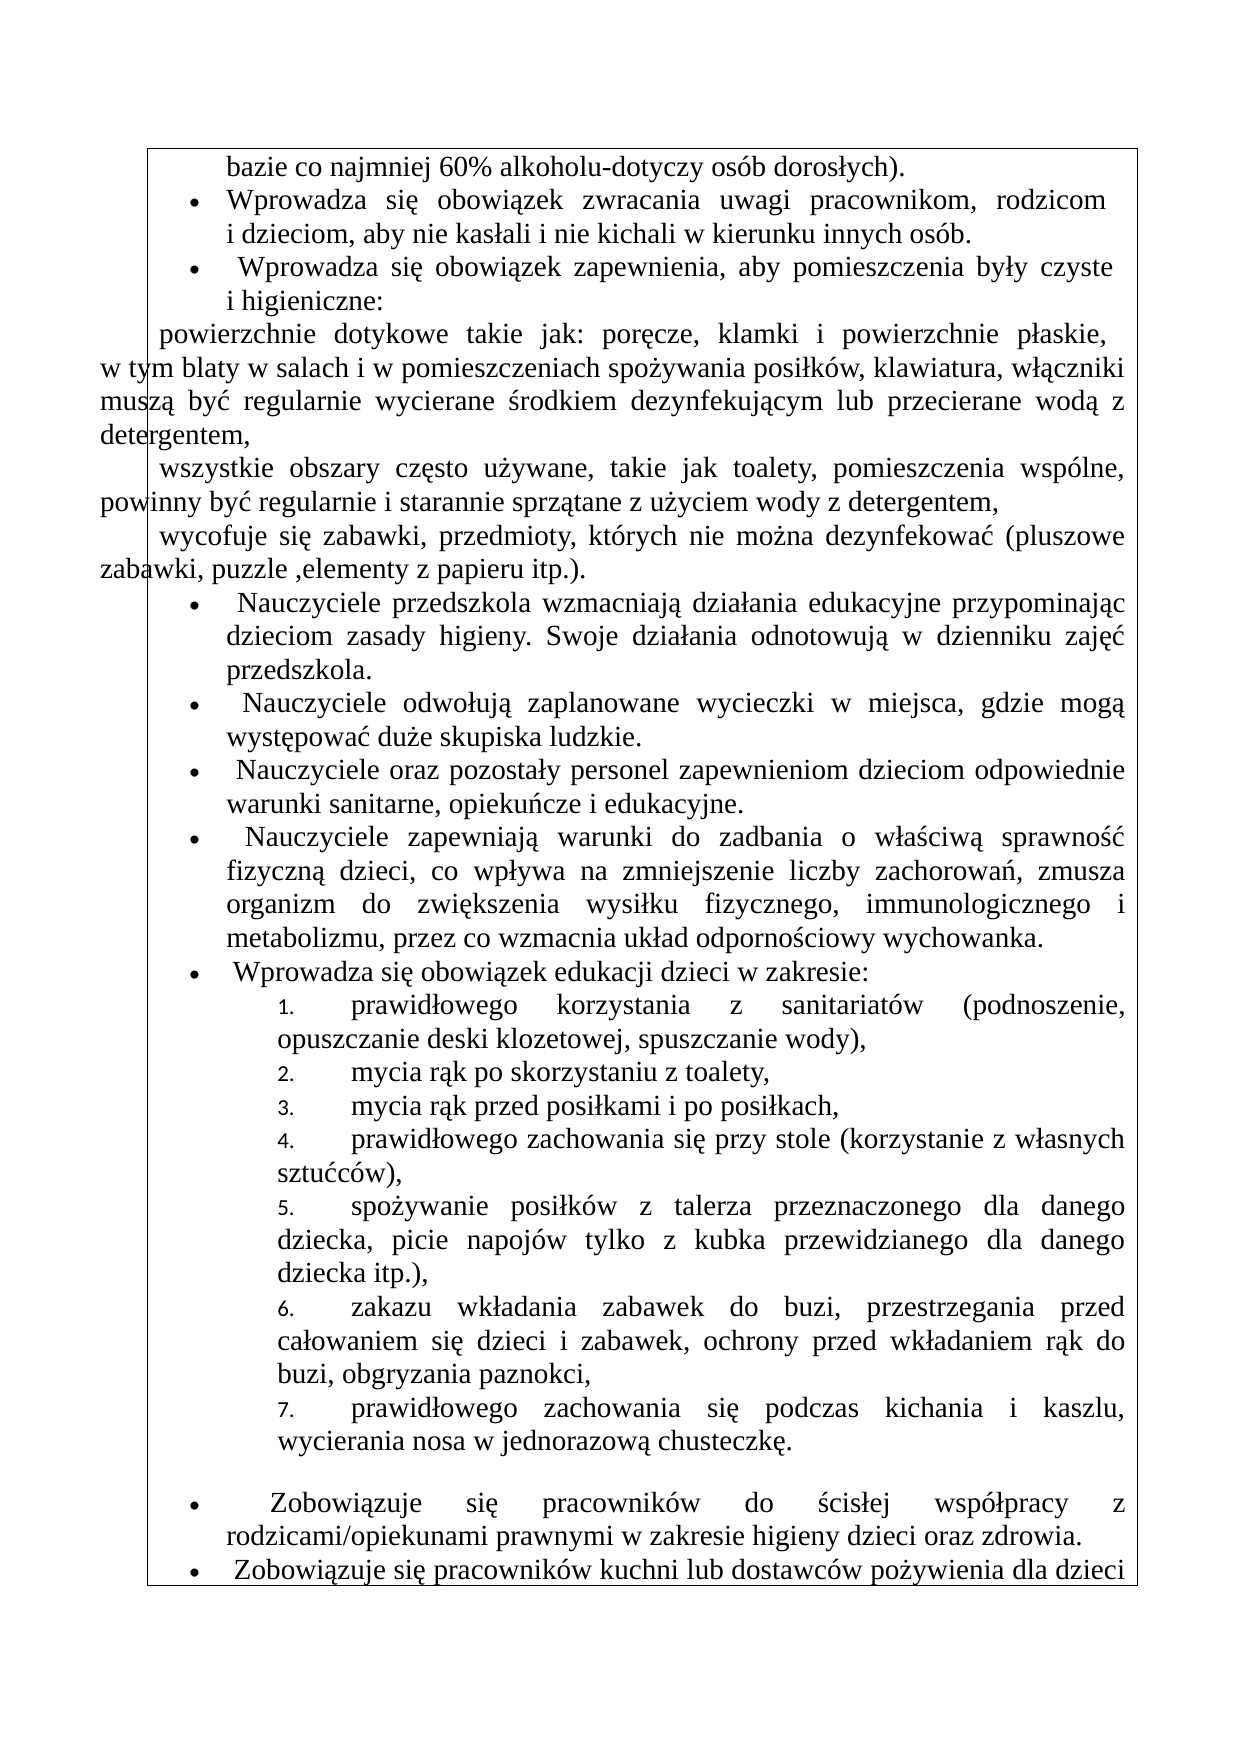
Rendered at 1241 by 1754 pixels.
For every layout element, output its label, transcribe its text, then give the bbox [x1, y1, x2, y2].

table_header Objawy zakażenia koronawirusem przypominają te w przypadku grypy i obejmują: gorączkę, kaszel oraz trudności z oddychaniem. Ponadto u zakażonych pojawiały się również bóle mięśni, ból głowy, ból gardła, krwioplucie, a czasem biegunka. Objawy te zwykle pojawiały się między 2 a 14 dniem po zakażeniu. Do zachorowania w powodu koronawirusa COVID-19 niezbędne jest zakażenie, czyli: -kontakt bezpośredni z osobą chorą (np. przy udzielaniu pomocy medycznej, w pracy, przebywanie w tym samym pomieszczeniu, wspólne podróżowanie lub mieszkanie razem), -podróżowanie do regionu, w którym wybuchła epidemia w ciągu 14 dni przed pojawieniem się objawów, -praca w miejscu udzielania pomocy medycznej, gdzie przebywali i byli leczeni chorzy na koronawirus 2019-nCoV. Wprowadza się obowiązek zachowania bezpiecznej odległości od rozmówcy (1,5-2,0 m), Grupy dzieci w przedszkolu powinny przebywać w wyznaczonych i stałych salach. Liczebność grup powinna zgodna z zaleceniem GIS. Zaleca się kontakt z rodzicami za pomocą urządzeń teleinformatycznych. Wprowadza się obowiązek regularnego i dokładnego mycia rąk wodą z mydłem lub ich dezynfekcję środkiem na bazie alkoholu (min. 60%). Zapewnienia się pracownikom oraz dzieciom i rodzicom dostęp do miejsc, w których mogą myć ręce mydłem i wodą. Umieszcza się dozowniki z mydłem lub innym płynem odkażającym w widocznych miejscach i zapewnienie ich regularnego napełniania. Wywiesza w widocznym miejscu informacji, jak skutecznie myć i odkażać ręce. Upowszechnia się wśród pracowników, dzieci i rodziców wiedzę z zakresu zakażenia koronawirusem (np. poprzez organizowanie dodatkowych szkoleń w tym zakresie, przygotowanie plakatów informacyjnych, rozsyłanie e-maili itp.) z wyszczególnieniem aby: NIE dotykać dłońmi okolic twarzy zwłaszcza ust, nosa i oczu, przestrzegać higieny kaszlu i oddychania – podczas kaszlu i kichania należy zakryć usta i nos zgiętym łokciem lub chusteczką – jak najszybciej wyrzuć chusteczkę do zamkniętego kosza i umyć ręce, używając mydła i wody (lub zdezynfekować je środkami na bazie co najmniej 60% alkoholu-dotyczy osób dorosłych). Wprowadza się obowiązek zwracania uwagi pracownikom, rodzicom i dzieciom, aby nie kasłali i nie kichali w kierunku innych osób. Wprowadza się obowiązek zapewnienia, aby pomieszczenia były czyste i higieniczne: powierzchnie dotykowe takie jak: poręcze, klamki i powierzchnie płaskie, w tym blaty w salach i w pomieszczeniach spożywania posiłków, klawiatura, włączniki muszą być regularnie wycierane środkiem dezynfekującym lub przecierane wodą z detergentem, wszystkie obszary często używane, takie jak toalety, pomieszczenia wspólne, powinny być regularnie i starannie sprzątane z użyciem wody z detergentem, wycofuje się zabawki, przedmioty, których nie można dezynfekować (pluszowe zabawki, puzzle ,elementy z papieru itp.). Nauczyciele przedszkola wzmacniają działania edukacyjne przypominając dzieciom zasady higieny. Swoje działania odnotowują w dzienniku zajęć przedszkola. Nauczyciele odwołują zaplanowane wycieczki w miejsca, gdzie mogą występować duże skupiska ludzkie. Nauczyciele oraz pozostały personel zapewnieniom dzieciom odpowiednie warunki sanitarne, opiekuńcze i edukacyjne. Nauczyciele zapewniają warunki do zadbania o właściwą sprawność fizyczną dzieci, co wpływa na zmniejszenie liczby zachorowań, zmusza organizm do zwiększenia wysiłku fizycznego, immunologicznego i metabolizmu, przez co wzmacnia układ odpornościowy wychowanka. Wprowadza się obowiązek edukacji dzieci w zakresie: prawidłowego korzystania z sanitariatów (podnoszenie, opuszczanie deski klozetowej, spuszczanie wody), mycia rąk po skorzystaniu z toalety, mycia rąk przed posiłkami i po posiłkach, prawidłowego zachowania się przy stole (korzystanie z własnych sztućców), spożywanie posiłków z talerza przeznaczonego dla danego dziecka, picie napojów tylko z kubka przewidzianego dla danego dziecka itp.), zakazu wkładania zabawek do buzi, przestrzegania przed całowaniem się dzieci i zabawek, ochrony przed wkładaniem rąk do buzi, obgryzania paznokci, prawidłowego zachowania się podczas kichania i kaszlu, wycierania nosa w jednorazową chusteczkę. Zobowiązuje się pracowników do ścisłej współpracy z rodzicami/opiekunami prawnymi w zakresie higieny dzieci oraz zdrowia. Zobowiązuje się pracowników kuchni lub dostawców pożywienia dla dzieci do utrzymania wysokiej higieny, mycia i dezynfekcji stanowisk pracy, opakowań produktów, sprzętu kuchennego, naczyń stołowych oraz sztućców. Personel pomocniczy zobowiązuję się do bieżącej wymiany i uzupełniania mydła i papieru toaletowego w każdej toalecie, tak aby zapewnić ciągły dostęp do podstawowych środków higieny. W salach konsumpcyjnych, gdzie spożywane są posiłki, należy stosować środki dezynfekcyjne do rąk. W miejscach ogólnodostępnym umieszcza się środki dezynfekcyjne. Toalety dla dzieci i pracowników wyposaża się w jednorazowe ręczniki i dozowniki z mydłem. Do placówki przyjmowane są TYLKO DZIECI ZDROWE. Jeżeli dziecko lub rodzic/opiekun, domownik ma: gorączkę, kaszel, trudności w oddychaniu po powrocie z krajów lub rejonów Polski, gdzie szerzy się koronawirus, lub jeżeli poddany jest kwarantannie – NIE należy przyprowadzać dziecka do przedszkola/żłobka. Rodzice/opiekunowie podpisują Oświadczenie w którym zawierają między innymi informację epidemiologiczną . W przypadku stwierdzenia u dziecka alergii (np. przewlekły katar lub kaszel) rodzice są zobowiązani do przedłożenia zaświadczenia lekarskiego stwierdzającego dobry stan zdrowia. Rodzice mają obowiązek zgłaszania nauczycielowi lub dyrekcji wszelkich poważnych dolegliwości i chorób zakaźnych lub pasożytniczych dziecka. Nauczyciel ma obowiązek poinformować pozostałych rodziców o zaistniałej sytuacji i zwrócenia uwagi na niepokojące objawy u dzieci. W celu zapewnienia bezpiecznych i higienicznych warunków pobytu dzieci przedszkolu nauczycielka/pracownik może nie przyjąć dziecka, u którego widać wyraźne objawy infekcji. Zapewnienia się dopływ świeżego powietrza do sal dydaktycznych. Należy wietrzyć salę dydaktyczną raz na godzinę. Dzieci, pod nadzorem nauczycieli, mogą korzystać z istniejących na terenie placówki placów zabaw i boisk. Jeśli nie można zapewnić codziennej dezynfekcji sprzętu na szkolnym placu zabaw lub boisku. należy go oznaczyć taśmą i odpowiednio zabezpieczyć przed używaniem. Dyrektor zapewnia sprzęt i środki oraz monitoruje prace porządkowe, ze szczególnym uwzględnieniem utrzymywania czystości ciągów komunikacyjnych, dezynfekowania powierzchni dotykowych: poręczy, klamek, włączników światła, uchwytów, poręczy krzeseł i powierzchni płaskich, w tym blatów w salach i w pomieszczeniach do spożywania posiłków. Dyrektor ma także wyłączyć źródełko lub fontannę wody pitnej, dystrybutor wody. Dyrektor placówki wywiesza w widocznym miejscu w przedszkolu instrukcję dotyczącą mycia rąk oraz inne zasady dotyczące higieny osobistej. Dyrektor placówki nie zgłasza wystąpienia choroby zakaźnej, jednakże prowadzi działania mające na celu zapobieganie rozprzestrzenianiu się chorób. Zgłoszenia dokonuje lekarz rodzinny, który podejrzewa lub rozpoznaje zakażenie, chorobę zakaźną lub zgon z powodu zakażenia lub choroby zakaźnej. Dyrektor placówki ściśle współpracuje z Powiatowym Inspektorem Sanitarnym oraz sprawdza na bieżąco komunikaty publikowane na stronach Głównego Inspektoratu Sanitarnego i Ministerstwa Zdrowia lub Ministerstwa Rodziny, Pracy i Polityki Społecznej. Dyrektor placówki na tablicy ogłoszeń informuje rodziców, że w przypadku nieprzewidzianego zamknięcia przedszkola należy mu się zasiłek opiekuńczy. Dyrektor nie angażuje się w zajęcia opiekuńcze nauczycieli i innych pracowników powyżej 60. roku życia, oraz pracowników o obniżonej odporności a także w miarę możliwości unika się rotacji nauczycieli podczas sprawowania opieki nad dziećmi. Dyrektor wyznacza pomieszczenie (wyposażone m.in. w środki ochrony osobistej i płyn dezynfekujący), w którym będzie można odizolować osobę tzw. Izolatorium w przypadku stwierdzenia objawów chorobowych. Umieszcza w łatwo dostępnym miejscu numery telefonów do: organu prowadzącego, kuratora oświaty, stacji sanitarno-epidemiologicznej, służb medycznych oraz numery telefonów rodziców. Dyrektor organizuje bezpieczne spożywanie posiłków, poprzez spożywanie posiłków w stałych grupach, czyszczenie blatów, stołów i poręczy krzeseł po każdej grupie. Wielorazowe naczynia i sztućce należy myć w zmywarce z dodatkiem detergentów temperaturze min. 60oC lub je wyparza. Rodzice, aby zapewnić dziecku odpowiednią opiekę podczas pobytu w placówce, maja obowiązek przekazać dyrektorowi istotne informacje o stanie jego zdrowia. Maja obowiązek zaopatrzyć swoje dziecko, jeśli ukończyło 4. rok życia, w indywidualną osłonę nosa i ust ,w czasie przyjścia i powrotu z placówki. Jeżeli posiłki przygotowywane są bezpośrednio w placówce obok warunków wymaganych przepisami prawa odnoszących się do funkcjonowania żywienia zbiorowego, dodatkowo wprowadza się zasady szczególnej ostrożności, np. korzystanie z płynów dezynfekujących do czyszczenia powierzchni i sprzętów. Rodzice/opiekunowie prawni dziecka, po przebytej przez niego chorobie zakaźnej, zobowiązani są do dostarczenia zaświadczenia od lekarza rodzinnego, że dziecko jest po zakończeniu leczenia, nie jest chore i nie jest możliwym źródłem zarażenia dla innych wychowanków placówki i personelu. W przypadku powzięcia, że u pracownika lub dziecka potwierdzono zakażenie COVID-19, wprowadza się działania zmierzające do: przeprowadzenia dokładnej dezynfekcji stanowiska/stanowisk pracy, na których osoba zakażona świadczyła pracę (wszystkie przedmioty, w szczególności narzędzia i maszyny, z którymi miała kontakt osoba zakażona, powinny podlegać szczegółowej dezynfekcji za pomocą specjalistycznych preparatów na bazie co najmniej 60% alkoholu), zwolnienia z obowiązku świadczenia pracy (o ile nie zostały poddane kwarantannie decyzją Powiatowego Inspektora Sanitarnego) wszystkich osób, które miały bezpośredni kontakt z danym pracownikiem w okresie 14 dni poprzedzających stwierdzenie zakażenia (chodzi tu o osoby, które miały bliski kontakt z danym pracownikiem, polegający na kontakcie bezpośrednim - np. podaniu ręki, narażeniu na kaszel osoby chorej – przebywaniu w bezpośredniej bliskości – twarzą w twarz – osoby chorej, w odstępie mniejszym niż 2 metry przez ponad 15 minut, przebywanie w tym samym pomieszczeniu co osoba zakażona w odstępie mniejszym niż 2 m przez co najmniej 15 minut, wprowadza się stosowanie, w miarę możliwości, indywidualnych narzędzi pracy (m.in. długopisów wykorzystywanych np. do podpisywania się na liście obecności), W przypadku, gdy dziecko lub pracownik przedszkola został skierowany do szpitala z podejrzeniem choroby zakaźnej, która aktualnie wskazywana jest jako niosąca ryzyko epidemii, dyrektor tej placówki w porozumieniu z właściwym państwowym inspektorem sanitarnym oraz organem prowadzącym, może podjąć decyzję o zamknięciu instytucji na jeden dzień w celu przeprowadzenia dekontaminacji pomieszczeń i przedmiotów. [148, 149, 1137, 1585]
